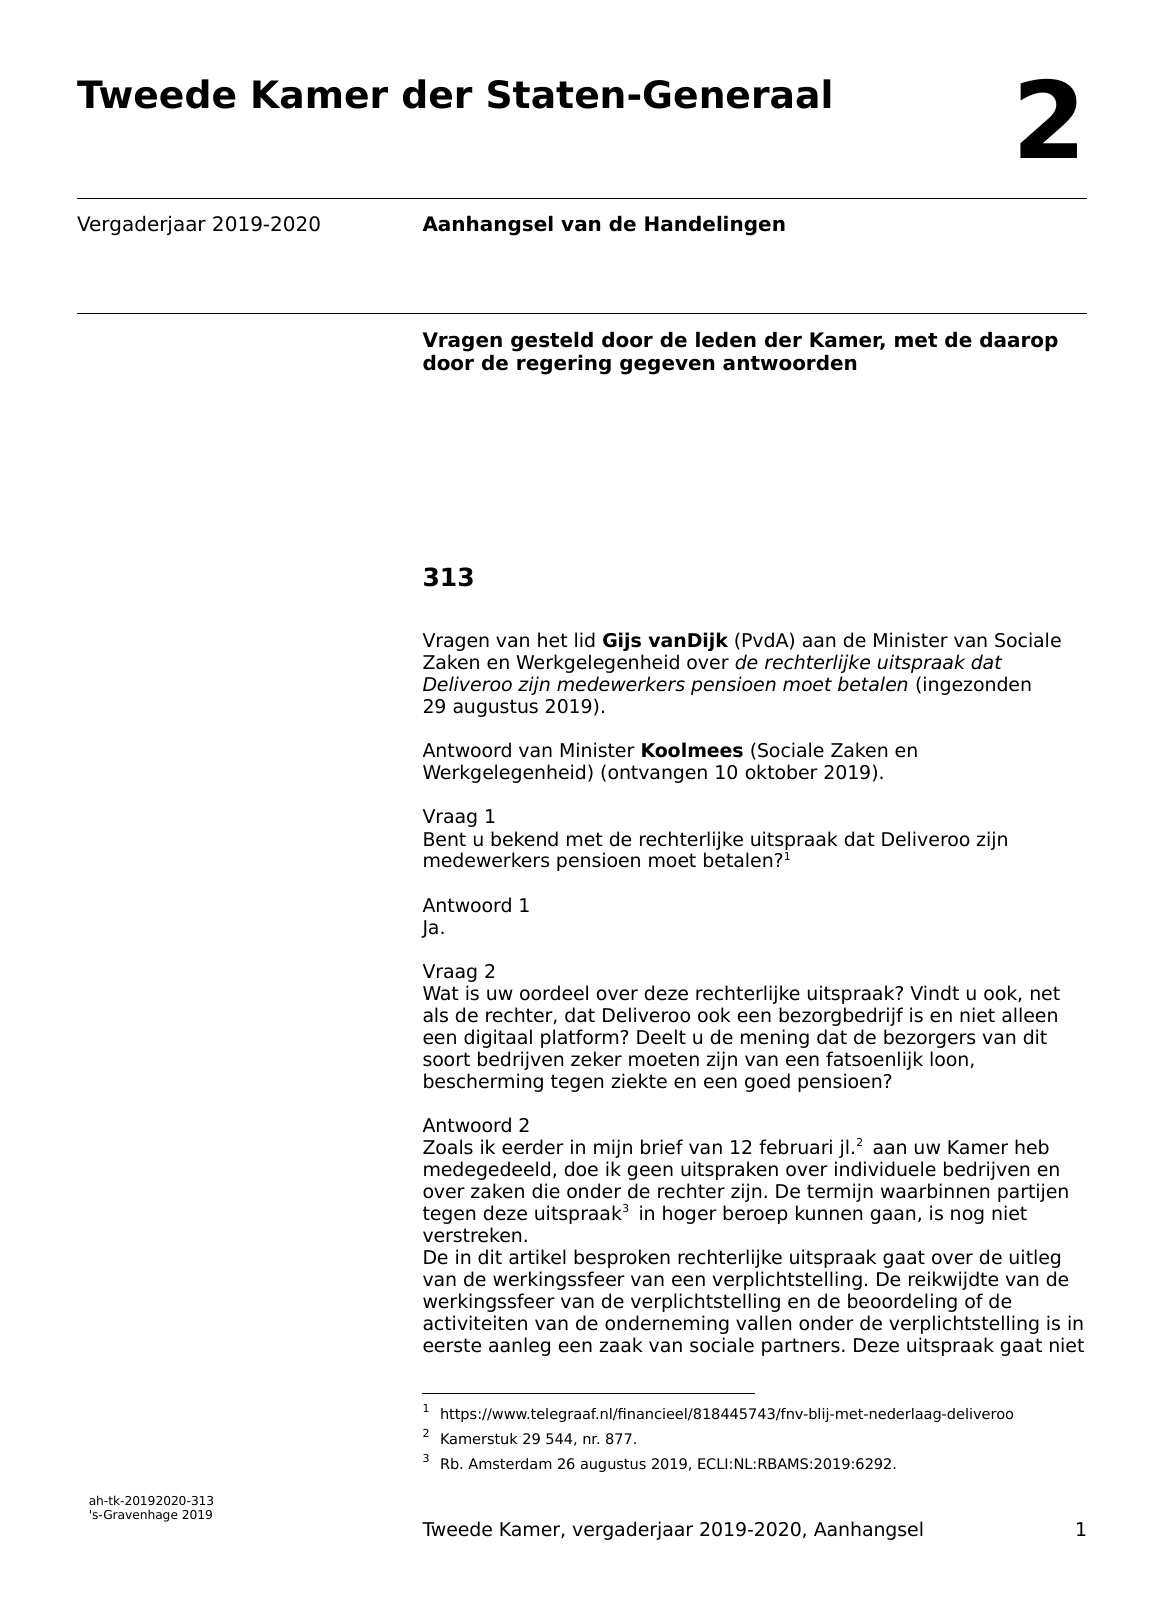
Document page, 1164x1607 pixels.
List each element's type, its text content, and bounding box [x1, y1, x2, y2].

text Kamerstuk 29 544, nr. 877. [422, 1427, 1087, 1449]
text 's-Gravenhage 2019 [88, 1508, 323, 1522]
table_cell Vragen gesteld door de leden der Kamer, met de daarop door de regering gegeven antwoorden [422, 314, 1087, 375]
text Vraag 2 [422, 961, 1087, 983]
text De in dit artikel besproken rechterlijke uitspraak gaat over de uitleg van de werkingssfeer van een verplichtstelling. De reikwijdte van de werkingssfeer van de verplichtstelling en de beoordeling of de activiteiten van de onderneming vallen onder de verplichtstelling is in eerste aanleg een zaak van sociale partners. Deze uitspraak gaat niet [422, 1247, 1087, 1357]
table_cell Aanhangsel van de Handelingen [422, 199, 1087, 313]
text ah-tk-20192020-313 [88, 1494, 323, 1508]
table_header 2 [886, 59, 1087, 198]
text Antwoord 2 [422, 1115, 1087, 1137]
text https://www.telegraaf.nl/financieel/818445743/fnv-blij-met-nederlaag-deliveroo [422, 1402, 1087, 1424]
text Vragen van het lid Gijs vanDijk (PvdA) aan de Minister van Sociale Zaken en Werkgelegenheid over de rechterlijke uitspraak dat Deliveroo zijn medewerkers pensioen moet betalen (ingezonden 29 augustus 2019). [422, 630, 1087, 718]
text Rb. Amsterdam 26 augustus 2019, ECLI:NL:RBAMS:2019:6292. [422, 1452, 1087, 1474]
text Bent u bekend met de rechterlijke uitspraak dat Deliveroo zijn medewerkers pensioen moet betalen? [422, 828, 1087, 872]
text 313 [422, 563, 1087, 592]
table_cell [77, 314, 422, 375]
table_cell Vergaderjaar 2019-2020 [77, 199, 422, 313]
table_header Tweede Kamer der Staten-Generaal [77, 59, 886, 198]
text Ja. [422, 917, 1087, 938]
text Antwoord 1 [422, 894, 1087, 917]
text Zoals ik eerder in mijn brief van 12 februari jl. aan uw Kamer heb medegedeeld, doe ik geen uitspraken over individuele bedrijven en over zaken die onder de rechter zijn. De termijn waarbinnen partijen tegen deze uitspraak in hoger beroep kunnen gaan, is nog niet verstreken. [422, 1137, 1087, 1247]
text Antwoord van Minister Koolmees (Sociale Zaken en Werkgelegenheid) (ontvangen 10 oktober 2019). [422, 740, 1087, 784]
text Wat is uw oordeel over deze rechterlijke uitspraak? Vindt u ook, net als de rechter, dat Deliveroo ook een bezorgbedrijf is en niet alleen een digitaal platform? Deelt u de mening dat de bezorgers van dit soort bedrijven zeker moeten zijn van een fatsoenlijk loon, bescherming tegen ziekte en een goed pensioen? [422, 983, 1087, 1093]
text Vraag 1 [422, 806, 1087, 828]
